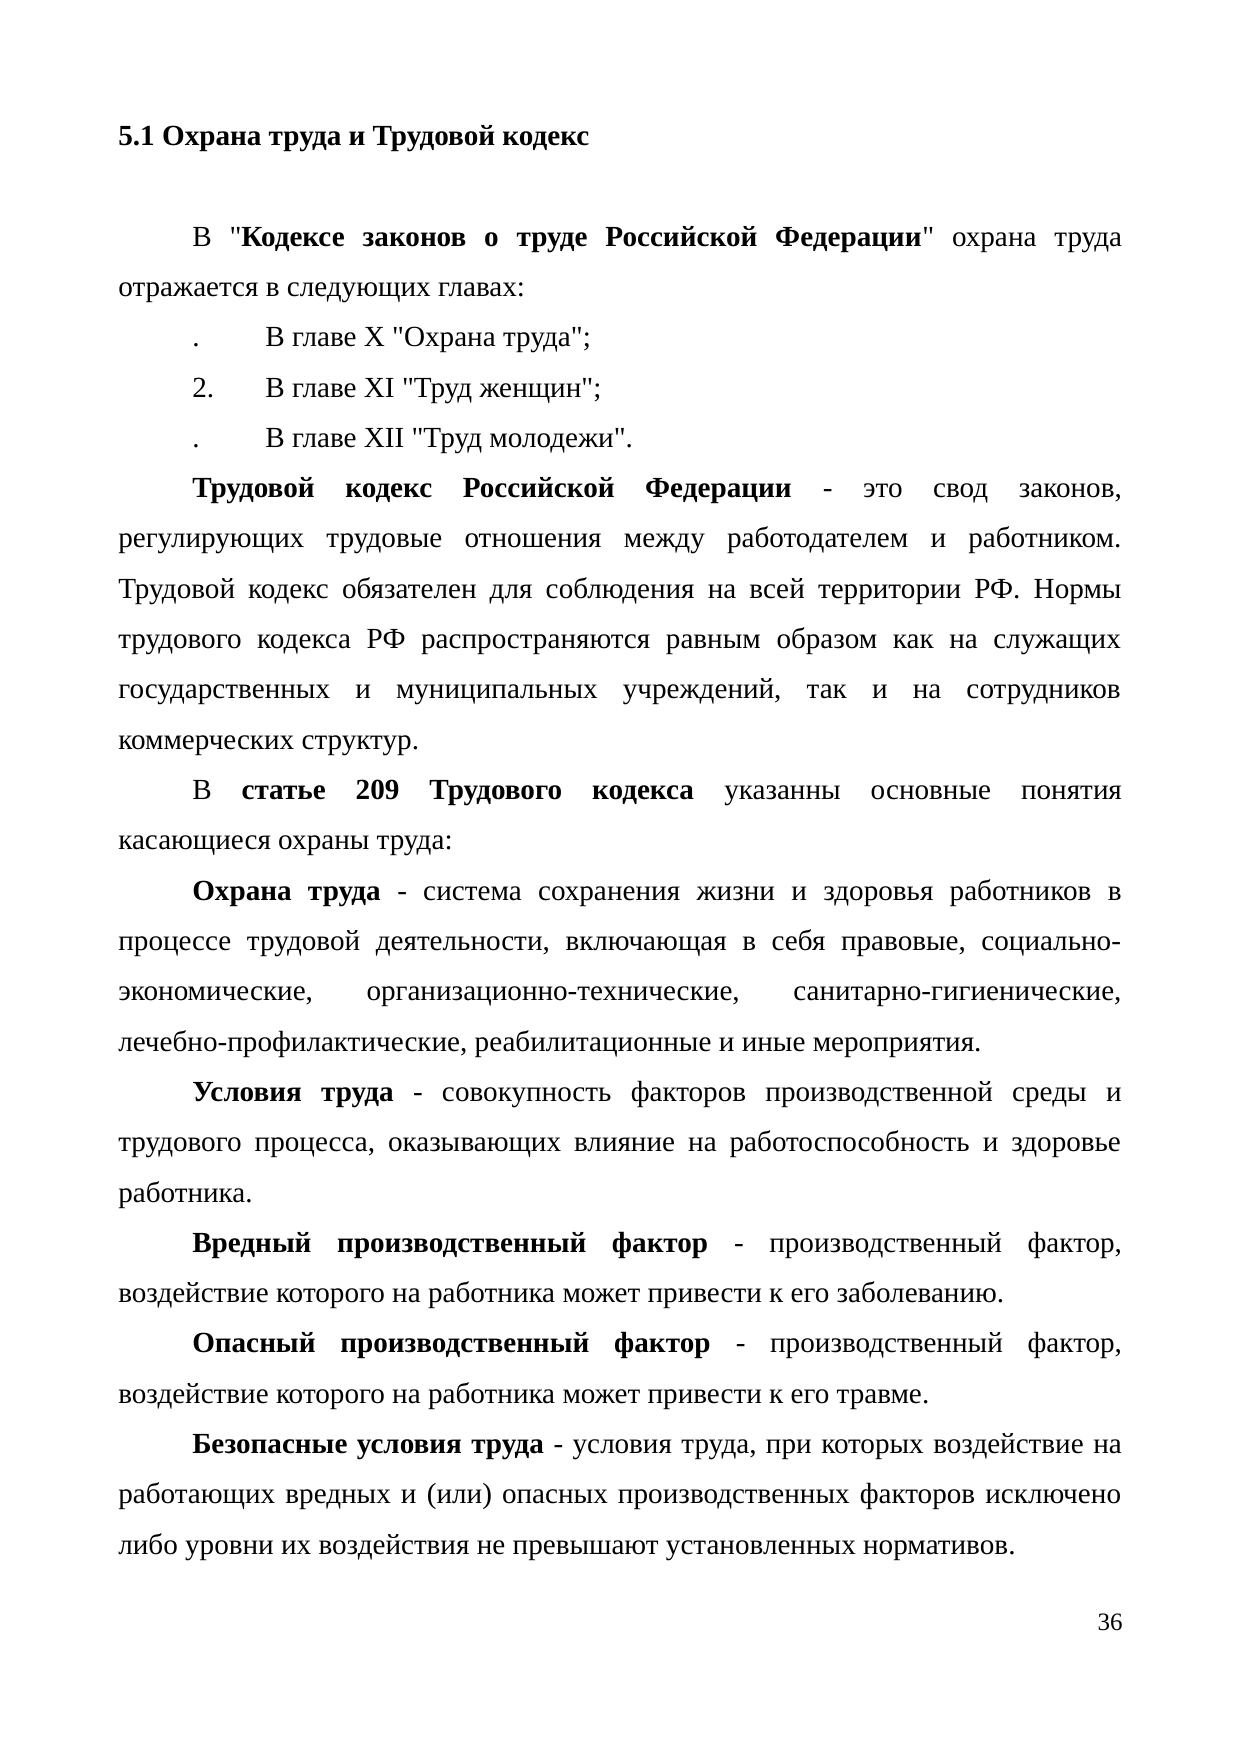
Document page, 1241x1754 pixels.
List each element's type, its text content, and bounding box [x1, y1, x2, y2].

subtitle 5.1 Охрана труда и Трудовой кодекс [118, 118, 1122, 152]
text . В главе XII "Труд молодежи". [118, 420, 1122, 453]
text Охрана труда - система сохранения жизни и здоровья работников в процессе трудовой деятельности, включающая в себя правовые, социально-экономические, организационно-технические, санитарно-гигиенические, лечебно-профилактические, реабилитационные и иные мероприятия. [118, 873, 1122, 1057]
text Опасный производственный фактор - производственный фактор, воздействие которого на работника может привести к его травме. [118, 1326, 1122, 1409]
text Безопасные условия труда - условия труда, при которых воздействие на работающих вредных и (или) опасных производственных факторов исключено либо уровни их воздействия не превышают установленных нормативов. [118, 1426, 1122, 1560]
text . В главе Х "Охрана труда"; [118, 319, 1122, 353]
text В "Кодексе законов о труде Российской Федерации" охрана труда отражается в следующих главах: [118, 219, 1122, 303]
text В статье 209 Трудового кодекса указанны основные понятия касающиеся охраны труда: [118, 772, 1122, 856]
text Условия труда - совокупность факторов производственной среды и трудового процесса, оказывающих влияние на работоспособность и здоровье работника. [118, 1074, 1122, 1208]
text 2. В главе XI "Труд женщин"; [118, 370, 1122, 403]
text Трудовой кодекс Российской Федерации - это свод законов, регулирующих трудовые отношения между работодателем и работником. Трудовой кодекс обязателен для соблюдения на всей территории РФ. Нормы трудового кодекса РФ распространяются равным образом как на служащих государственных и муниципальных учреждений, так и на сотрудников коммерческих структур. [118, 470, 1122, 755]
text Вредный производственный фактор - производственный фактор, воздействие которого на работника может привести к его заболеванию. [118, 1225, 1122, 1309]
